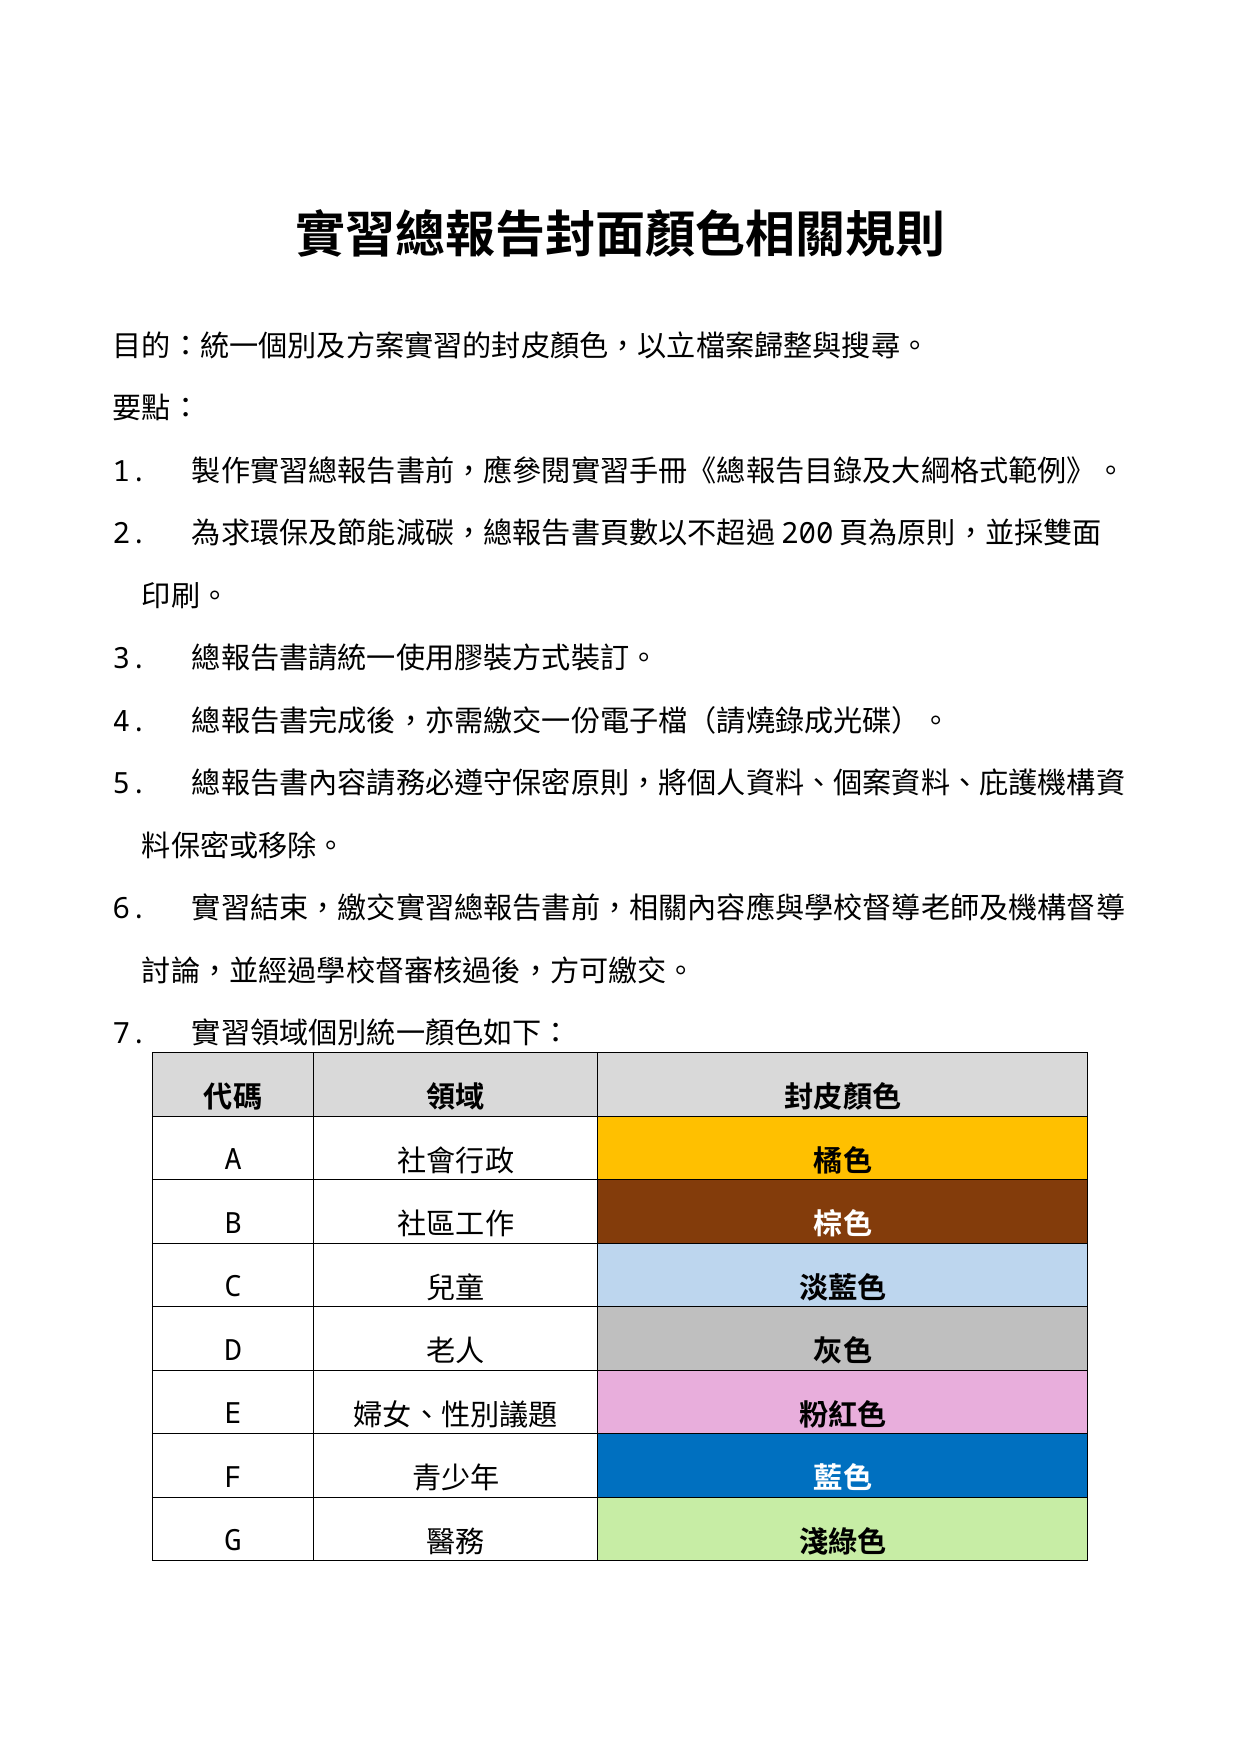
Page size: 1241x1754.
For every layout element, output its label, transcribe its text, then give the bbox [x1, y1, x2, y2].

table_cell 青少年 [314, 1434, 597, 1497]
table_cell D [153, 1307, 313, 1370]
table_cell 老人 [314, 1307, 597, 1370]
table_cell 醫務 [314, 1498, 597, 1560]
list 為求環保及節能減碳，總報告書頁數以不超過200頁為原則，並採雙面印刷。 [112, 489, 1128, 614]
table_cell C [153, 1244, 313, 1306]
table_cell 棕色 [598, 1180, 1087, 1243]
table_cell 藍色 [598, 1434, 1087, 1497]
table_cell 橘色 [598, 1117, 1087, 1179]
list 實習領域個別統一顏色如下： [112, 989, 1128, 1052]
table_header 封皮顏色 [598, 1053, 1087, 1116]
table_cell A [153, 1117, 313, 1179]
table_cell 灰色 [598, 1307, 1087, 1370]
table_cell 社區工作 [314, 1180, 597, 1243]
table_header 領域 [314, 1053, 597, 1116]
list 總報告書請統一使用膠裝方式裝訂。 [112, 614, 1128, 677]
list 製作實習總報告書前，應參閱實習手冊《總報告目錄及大綱格式範例》。 [112, 427, 1128, 489]
list 總報告書內容請務必遵守保密原則，將個人資料、個案資料、庇護機構資料保密或移除。 [112, 739, 1128, 864]
text 目的：統一個別及方案實習的封皮顏色，以立檔案歸整與搜尋。 [112, 302, 1128, 364]
table_cell 社會行政 [314, 1117, 597, 1179]
table_cell G [153, 1498, 313, 1560]
table_header 代碼 [153, 1053, 313, 1116]
table_cell 粉紅色 [598, 1371, 1087, 1433]
table_cell 淺綠色 [598, 1498, 1087, 1560]
table_cell E [153, 1371, 313, 1433]
text 要點： [112, 364, 1128, 427]
text 實習總報告封面顏色相關規則 [112, 158, 1128, 283]
table_cell B [153, 1180, 313, 1243]
list 總報告書完成後，亦需繳交一份電子檔（請燒錄成光碟）。 [112, 677, 1128, 739]
table_cell 兒童 [314, 1244, 597, 1306]
table_cell 淡藍色 [598, 1244, 1087, 1306]
table_cell 婦女、性別議題 [314, 1371, 597, 1433]
list 實習結束，繳交實習總報告書前，相關內容應與學校督導老師及機構督導討論，並經過學校督審核過後，方可繳交。 [112, 864, 1128, 989]
table_cell F [153, 1434, 313, 1497]
